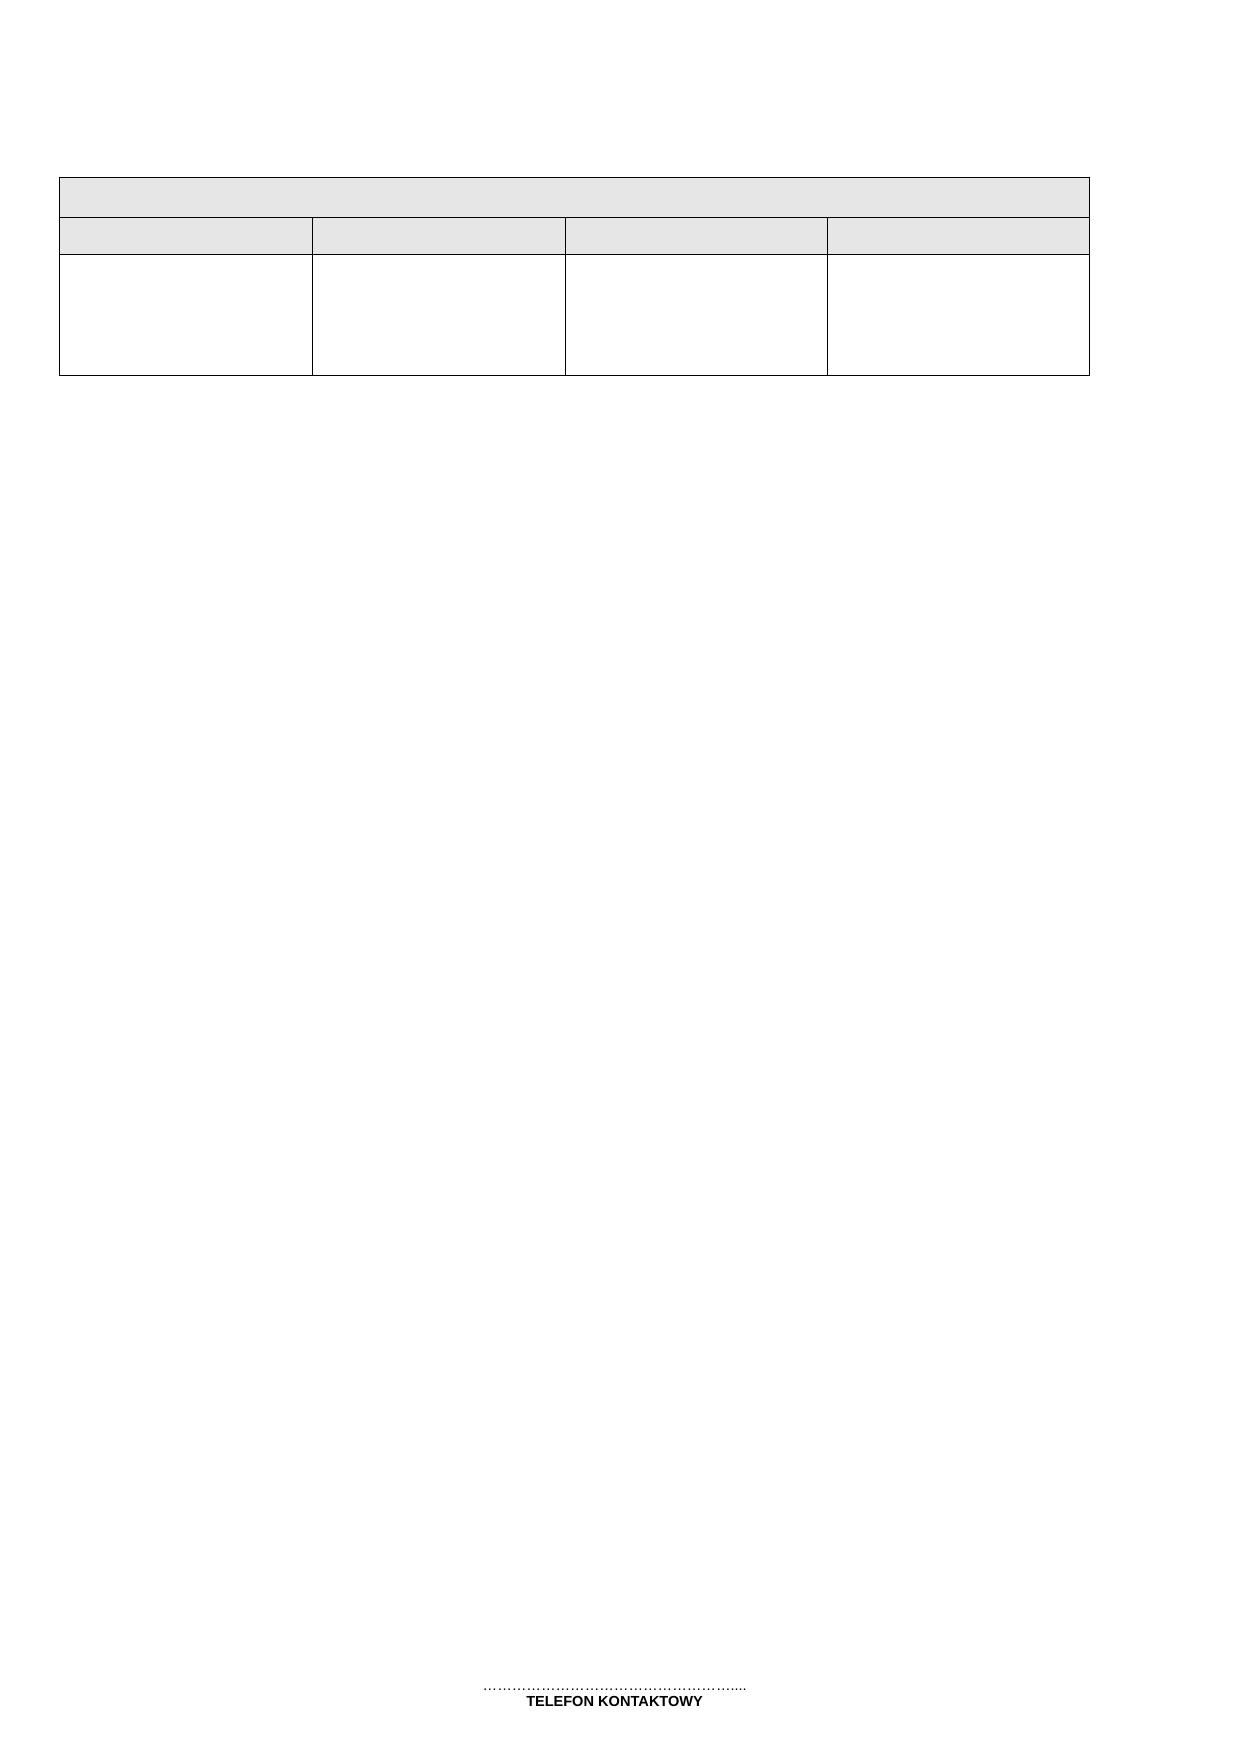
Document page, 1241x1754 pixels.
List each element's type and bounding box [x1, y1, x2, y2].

table_cell [60, 218, 312, 254]
table_cell [828, 218, 1089, 254]
table_cell [313, 218, 565, 254]
table_cell [828, 255, 1089, 375]
table_cell [566, 218, 827, 254]
table_cell [60, 255, 312, 375]
table_cell [566, 255, 827, 375]
table_header [60, 178, 1089, 217]
table_cell [313, 255, 565, 375]
